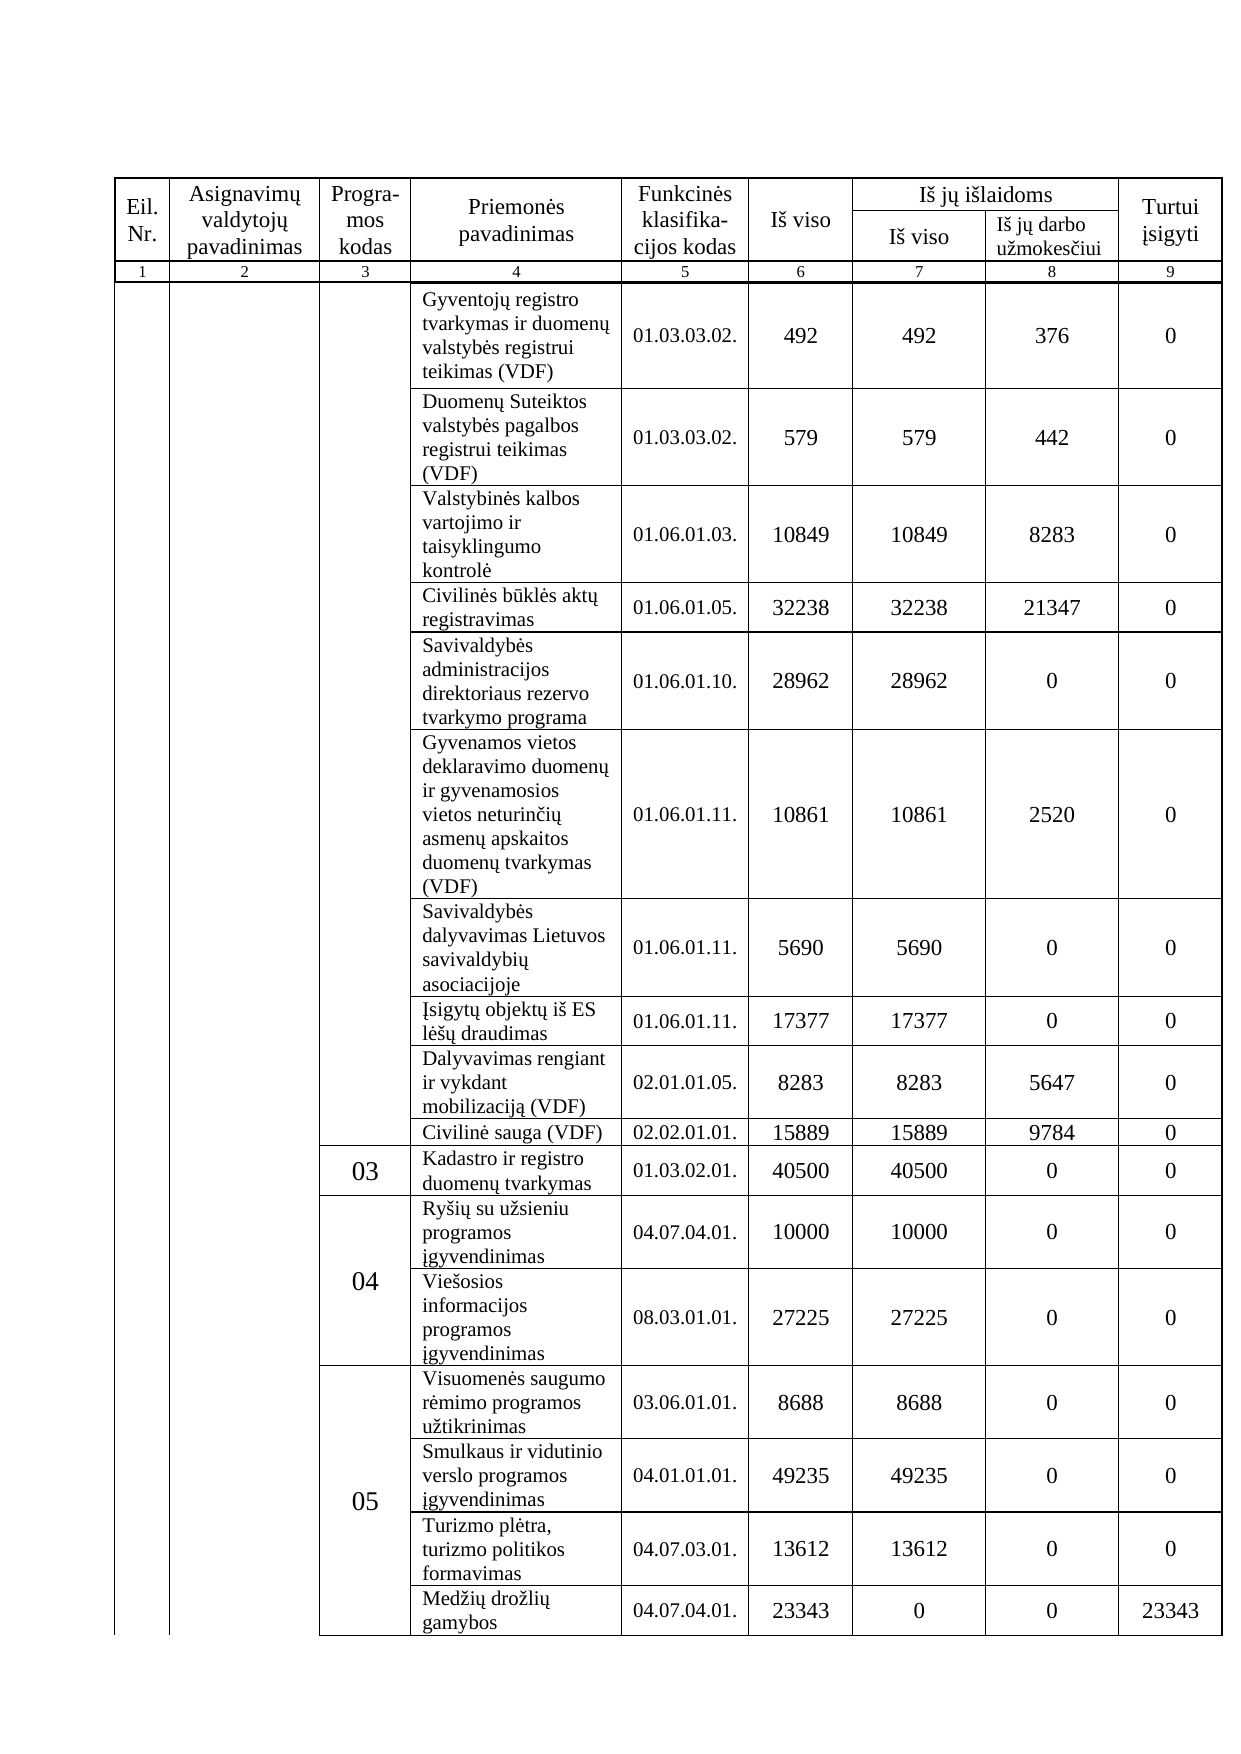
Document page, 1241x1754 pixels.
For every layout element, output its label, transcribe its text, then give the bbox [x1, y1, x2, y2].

table_cell 0 [986, 899, 1118, 996]
table_cell 8283 [749, 1046, 852, 1118]
table_cell 23343 [749, 1586, 852, 1635]
table_cell 9784 [986, 1119, 1118, 1145]
table_cell 23343 [1119, 1586, 1221, 1635]
table_cell 10000 [853, 1196, 985, 1268]
table_cell 2520 [986, 730, 1118, 898]
table_cell 2 [170, 262, 319, 281]
table_header Iš viso [749, 179, 852, 260]
table_cell Įsigytų objektų iš ES lėšų draudimas [411, 997, 621, 1045]
table_cell 7 [853, 262, 985, 281]
table_cell Kadastro ir registro duomenų tvarkymas [411, 1146, 621, 1194]
table_cell 32238 [853, 583, 985, 631]
table_cell 376 [986, 284, 1118, 388]
table_cell 0 [1119, 997, 1221, 1045]
table_cell 8688 [749, 1366, 852, 1438]
table_cell 579 [749, 389, 852, 485]
table_cell 0 [1119, 730, 1221, 898]
table_cell 01.06.01.05. [622, 583, 748, 631]
table_cell 01.06.01.11. [622, 997, 748, 1045]
table_cell 0 [1119, 1269, 1221, 1365]
table_cell 01.03.03.02. [622, 389, 748, 485]
table_header Priemonės pavadinimas [411, 179, 621, 260]
table_cell 0 [1119, 633, 1221, 729]
table_cell 04 [320, 1196, 410, 1365]
table_cell 492 [749, 284, 852, 388]
table_cell [320, 283, 410, 1145]
table_cell 0 [986, 1439, 1118, 1511]
table_cell Duomenų Suteiktos valstybės pagalbos registrui teikimas (VDF) [411, 389, 621, 485]
table_cell 03 [320, 1146, 410, 1194]
table_cell 0 [986, 1366, 1118, 1438]
table_cell 01.06.01.03. [622, 486, 748, 582]
table_cell 1 [116, 262, 169, 281]
table_cell Medžių drožlių gamybos [411, 1586, 621, 1635]
table_cell 5647 [986, 1046, 1118, 1118]
table_cell 10849 [749, 486, 852, 582]
table_cell 10861 [749, 730, 852, 898]
table_cell 0 [1119, 1146, 1221, 1194]
table_cell 0 [986, 1146, 1118, 1194]
table_cell 0 [1119, 1196, 1221, 1268]
table_cell 01.03.02.01. [622, 1146, 748, 1194]
table_cell 579 [853, 389, 985, 485]
table_cell 04.07.03.01. [622, 1513, 748, 1585]
table_cell Savivaldybės administracijos direktoriaus rezervo tvarkymo programa [411, 633, 621, 729]
table_cell Iš viso [853, 211, 985, 260]
table_cell 15889 [749, 1119, 852, 1145]
table_cell Gyventojų registro tvarkymas ir duomenų valstybės registrui teikimas (VDF) [411, 284, 621, 388]
table_cell 0 [986, 997, 1118, 1045]
table_cell 5690 [749, 899, 852, 996]
table_cell 0 [1119, 899, 1221, 996]
table_cell 10861 [853, 730, 985, 898]
table_cell [170, 283, 319, 1635]
table_cell Visuomenės saugumo rėmimo programos užtikrinimas [411, 1366, 621, 1438]
table_cell 0 [986, 1196, 1118, 1268]
table_cell 17377 [749, 997, 852, 1045]
table_cell 0 [1119, 1513, 1221, 1585]
table_header Progra-mos kodas [320, 179, 410, 260]
table_cell 01.03.03.02. [622, 284, 748, 388]
table_cell 5 [622, 262, 748, 281]
table_cell 0 [1119, 284, 1221, 388]
table_cell 0 [986, 1513, 1118, 1585]
table_cell 21347 [986, 583, 1118, 631]
table_cell 0 [853, 1586, 985, 1635]
table_cell 40500 [853, 1146, 985, 1194]
table_cell 8283 [986, 486, 1118, 582]
table_cell 04.01.01.01. [622, 1439, 748, 1511]
table_cell 02.02.01.01. [622, 1119, 748, 1145]
table_cell 0 [986, 1269, 1118, 1365]
table_cell Dalyvavimas rengiant ir vykdant mobilizaciją (VDF) [411, 1046, 621, 1118]
table_cell Viešosios informacijos programos įgyvendinimas [411, 1269, 621, 1365]
table_cell 13612 [749, 1513, 852, 1585]
table_header Turtui įsigyti [1119, 179, 1221, 260]
table_cell Valstybinės kalbos vartojimo ir taisyklingumo kontrolė [411, 486, 621, 582]
table_cell Smulkaus ir vidutinio verslo programos įgyvendinimas [411, 1439, 621, 1511]
table_cell 27225 [749, 1269, 852, 1365]
table_cell 0 [1119, 1439, 1221, 1511]
table_cell 0 [1119, 1119, 1221, 1145]
table_cell 27225 [853, 1269, 985, 1365]
table_header Iš jų išlaidoms [853, 179, 1118, 210]
table_cell Gyvenamos vietos deklaravimo duomenų ir gyvenamosios vietos neturinčių asmenų apskaitos duomenų tvarkymas (VDF) [411, 730, 621, 898]
table_cell 8688 [853, 1366, 985, 1438]
table_cell 04.07.04.01. [622, 1586, 748, 1635]
table_cell 5690 [853, 899, 985, 996]
table_header Funkcinės klasifika-cijos kodas [622, 179, 748, 260]
table_cell 01.06.01.11. [622, 899, 748, 996]
table_cell Ryšių su užsieniu programos įgyvendinimas [411, 1196, 621, 1268]
table_cell 01.06.01.10. [622, 633, 748, 729]
table_cell 05 [320, 1366, 410, 1635]
table_cell Savivaldybės dalyvavimas Lietuvos savivaldybių asociacijoje [411, 899, 621, 996]
table_cell 01.06.01.11. [622, 730, 748, 898]
table_cell 17377 [853, 997, 985, 1045]
table_cell 0 [986, 633, 1118, 729]
table_cell 0 [986, 1586, 1118, 1635]
table_cell 9 [1119, 262, 1221, 281]
table_cell 49235 [853, 1439, 985, 1511]
table_cell 0 [1119, 583, 1221, 631]
table_cell 02.01.01.05. [622, 1046, 748, 1118]
table_cell 40500 [749, 1146, 852, 1194]
table_cell 0 [1119, 1046, 1221, 1118]
table_header Asignavimų valdytojų pavadinimas [170, 179, 319, 260]
table_cell 15889 [853, 1119, 985, 1145]
table_cell 10000 [749, 1196, 852, 1268]
table_cell Iš jų darbo užmokesčiui [986, 211, 1118, 260]
table_cell 32238 [749, 583, 852, 631]
table_cell 6 [749, 262, 852, 281]
table_cell 0 [1119, 1366, 1221, 1438]
table_cell 28962 [749, 633, 852, 729]
table_cell 03.06.01.01. [622, 1366, 748, 1438]
table_cell 0 [1119, 389, 1221, 485]
table_cell 3 [320, 262, 410, 281]
table_cell 0 [1119, 486, 1221, 582]
table_cell [115, 283, 169, 1635]
table_cell 08.03.01.01. [622, 1269, 748, 1365]
table_cell 28962 [853, 633, 985, 729]
table_cell Turizmo plėtra, turizmo politikos formavimas [411, 1513, 621, 1585]
table_header Eil. Nr. [116, 179, 169, 260]
table_cell 8 [986, 262, 1118, 281]
table_cell 4 [411, 262, 621, 281]
table_cell 10849 [853, 486, 985, 582]
table_cell Civilinė sauga (VDF) [411, 1119, 621, 1145]
table_cell Civilinės būklės aktų registravimas [411, 583, 621, 631]
table_cell 492 [853, 284, 985, 388]
table_cell 13612 [853, 1513, 985, 1585]
table_cell 04.07.04.01. [622, 1196, 748, 1268]
table_cell 49235 [749, 1439, 852, 1511]
table_cell 442 [986, 389, 1118, 485]
table_cell 8283 [853, 1046, 985, 1118]
